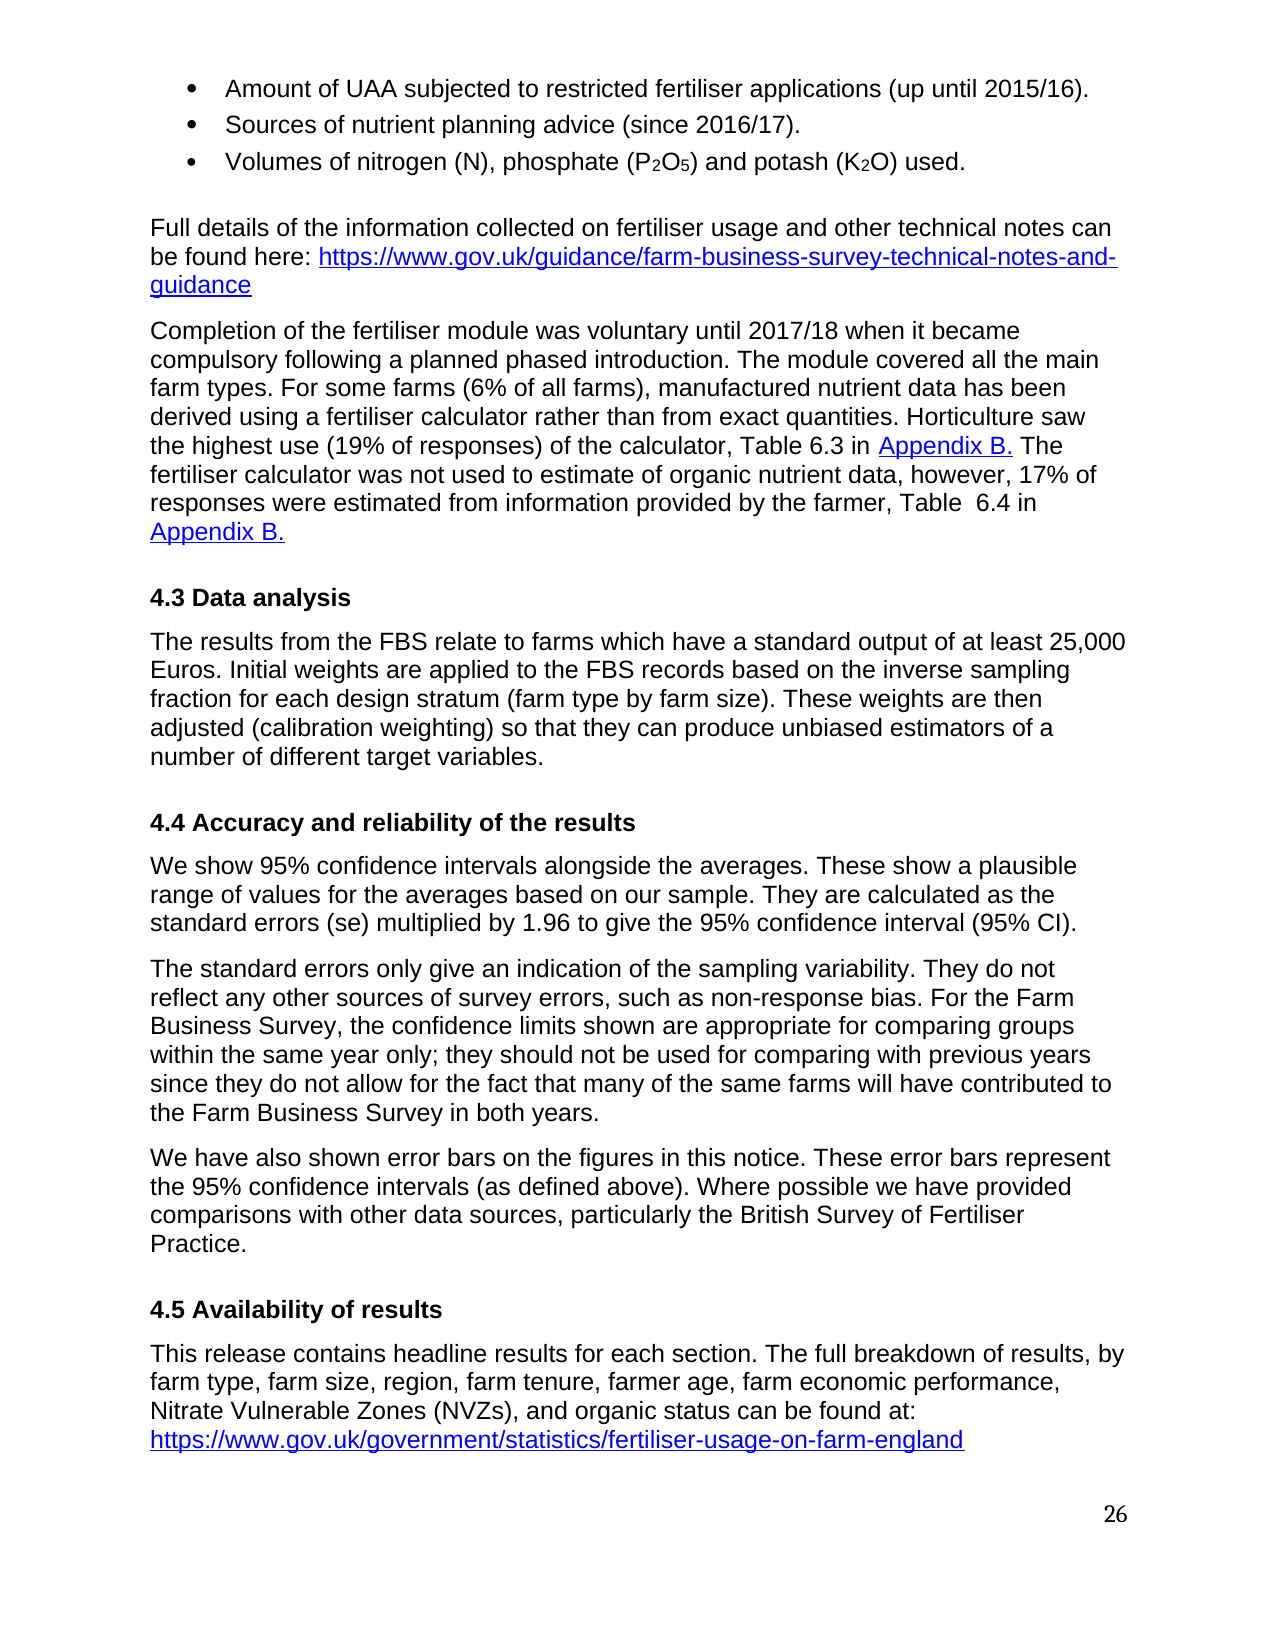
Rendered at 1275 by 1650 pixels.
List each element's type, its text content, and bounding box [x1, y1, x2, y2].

subtitle 4.5 Availability of results [150, 1295, 1127, 1324]
text We show 95% confidence intervals alongside the averages. These show a plausible range of values for the averages based on our sample. They are calculated as the standard errors (se) multiplied by 1.96 to give the 95% confidence interval (95% CI). [150, 851, 1127, 937]
text The results from the FBS relate to farms which have a standard output of at least 25,000 Euros. Initial weights are applied to the FBS records based on the inverse sampling fraction for each design stratum (farm type by farm size). These weights are then adjusted (calibration weighting) so that they can produce unbiased estimators of a number of different target variables. [150, 626, 1127, 770]
text The standard errors only give an indication of the sampling variability. They do not reflect any other sources of survey errors, such as non-response bias. For the Farm Business Survey, the confidence limits shown are appropriate for comparing groups within the same year only; they should not be used for comparing with previous years since they do not allow for the fact that many of the same farms will have contributed to the Farm Business Survey in both years. [150, 954, 1127, 1126]
list Amount of UAA subjected to restricted fertiliser applications (up until 2015/16). [187, 74, 1127, 103]
text Full details of the information collected on fertiliser usage and other technical notes can be found here: https://www.gov.uk/guidance/farm-business-survey-technical-notes-and-guidance [150, 213, 1127, 299]
list Volumes of nitrogen (N), phosphate (P2O5) and potash (K2O) used. [187, 147, 1127, 175]
text We have also shown error bars on the figures in this notice. These error bars represent the 95% confidence intervals (as defined above). Where possible we have provided comparisons with other data sources, particularly the British Survey of Fertiliser Practice. [150, 1143, 1127, 1258]
subtitle 4.3 Data analysis [150, 583, 1127, 612]
text This release contains headline results for each section. The full breakdown of results, by farm type, farm size, region, farm tenure, farmer age, farm economic performance, Nitrate Vulnerable Zones (NVZs), and organic status can be found at: https://www.gov.uk/government/statistics/fertiliser-usage-on-farm-england [150, 1338, 1127, 1453]
list Sources of nutrient planning advice (since 2016/17). [187, 110, 1127, 139]
text Completion of the fertiliser module was voluntary until 2017/18 when it became compulsory following a planned phased introduction. The module covered all the main farm types. For some farms (6% of all farms), manufactured nutrient data has been derived using a fertiliser calculator rather than from exact quantities. Horticulture saw the highest use (19% of responses) of the calculator, Table 6.3 in Appendix B. The fertiliser calculator was not used to estimate of organic nutrient data, however, 17% of responses were estimated from information provided by the farmer, Table 6.4 in Appendix B. [150, 316, 1127, 546]
subtitle 4.4 Accuracy and reliability of the results [150, 808, 1127, 836]
